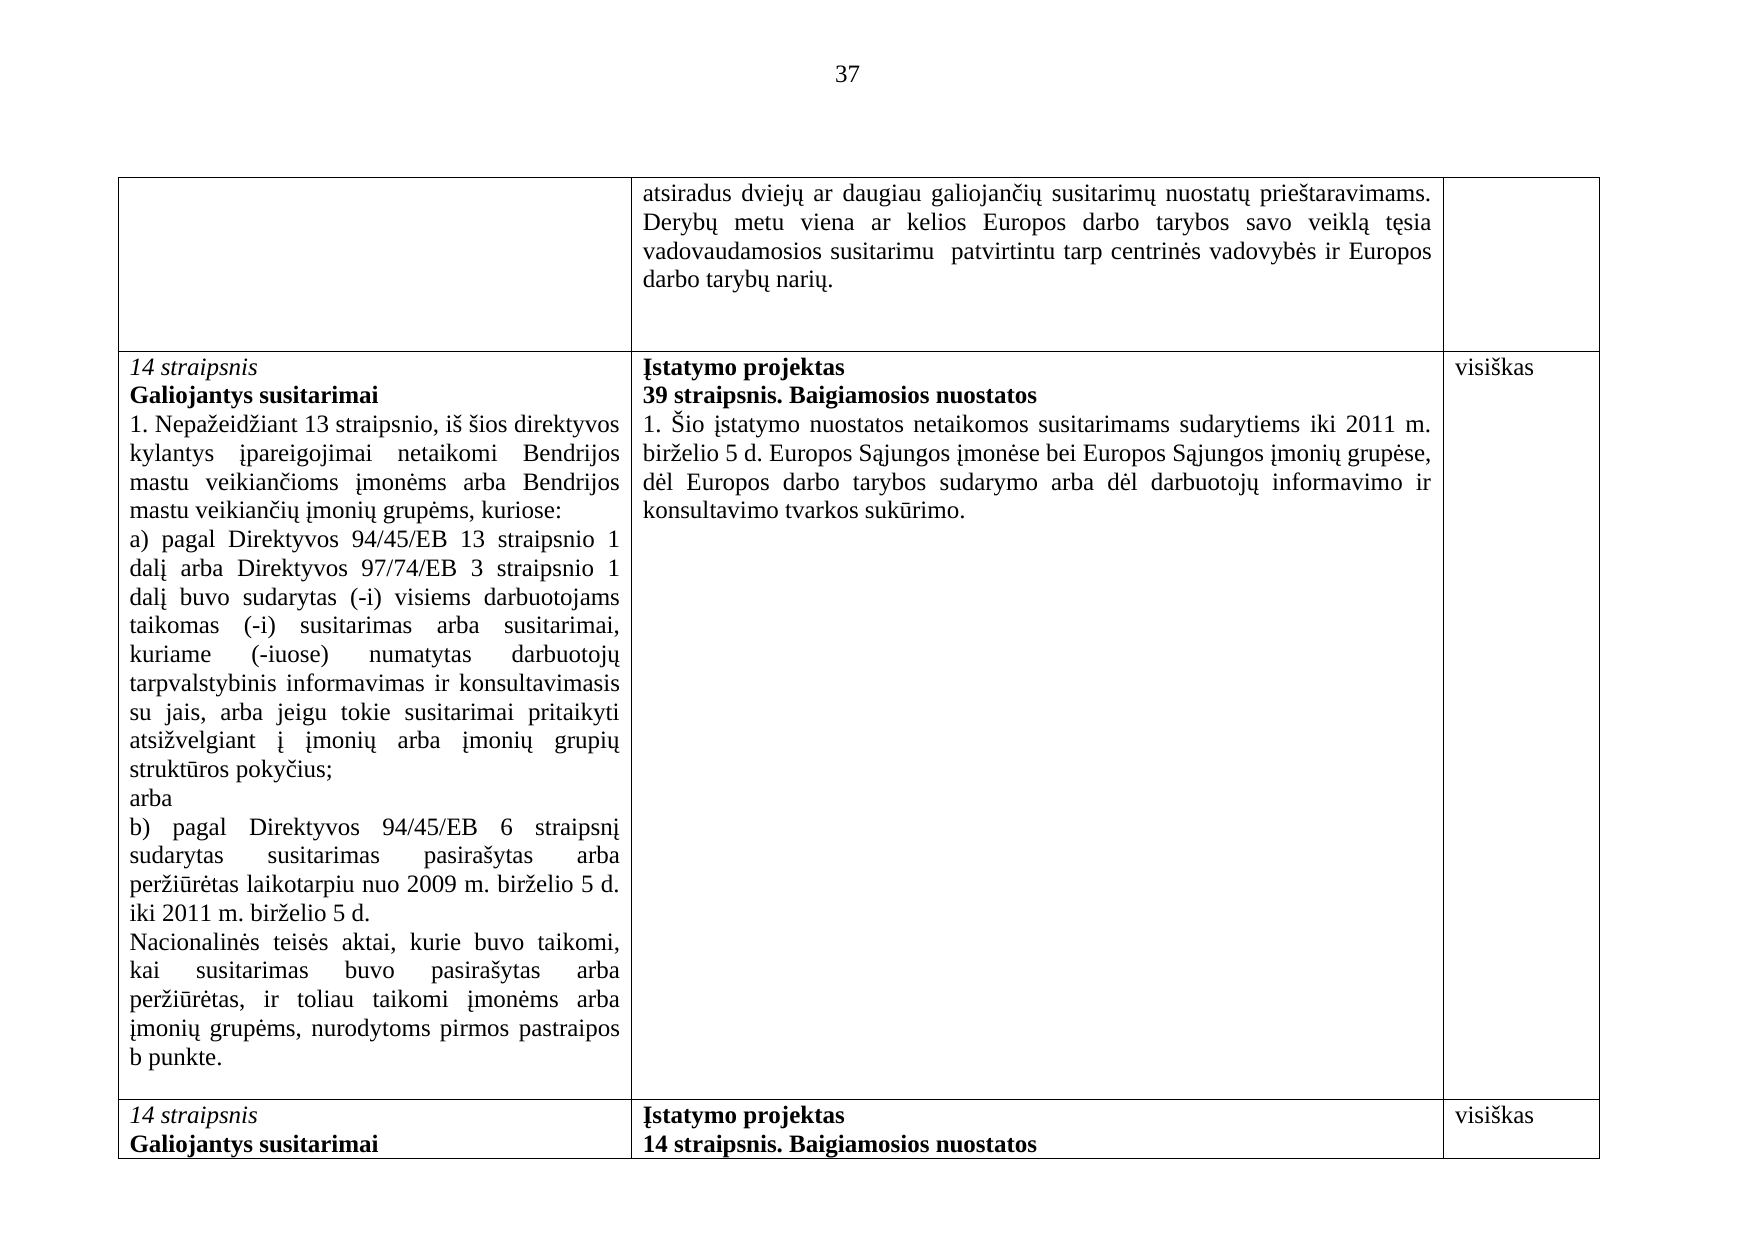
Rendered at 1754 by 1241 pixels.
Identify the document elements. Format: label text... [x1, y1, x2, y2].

table_cell 14 straipsnis Galiojantys susitarimai 1. Nepažeidžiant 13 straipsnio, iš šios direktyvos kylantys įpareigojimai netaikomi Bendrijos mastu veikiančioms įmonėms arba Bendrijos mastu veikiančių įmonių grupėms, kuriose: a) pagal Direktyvos 94/45/EB 13 straipsnio 1 dalį arba Direktyvos 97/74/EB 3 straipsnio 1 dalį buvo sudarytas (-i) visiems darbuotojams taikomas (-i) susitarimas arba susitarimai, kuriame (-iuose) numatytas darbuotojų tarpvalstybinis informavimas ir konsultavimasis su jais, arba jeigu tokie susitarimai pritaikyti atsižvelgiant į įmonių arba įmonių grupių struktūros pokyčius; arba b) pagal Direktyvos 94/45/EB 6 straipsnį sudarytas susitarimas pasirašytas arba peržiūrėtas laikotarpiu nuo 2009 m. birželio 5 d. iki 2011 m. birželio 5 d. Nacionalinės teisės aktai, kurie buvo taikomi, kai susitarimas buvo pasirašytas arba peržiūrėtas, ir toliau taikomi įmonėms arba įmonių grupėms, nurodytoms pirmos pastraipos b punkte. [119, 352, 631, 1099]
table_cell Įstatymo projektas 39 straipsnis. Baigiamosios nuostatos 1. Šio įstatymo nuostatos netaikomos susitarimams sudarytiems iki 2011 m. birželio 5 d. Europos Sąjungos įmonėse bei Europos Sąjungos įmonių grupėse, dėl Europos darbo tarybos sudarymo arba dėl darbuotojų informavimo ir konsultavimo tvarkos sukūrimo. [632, 352, 1443, 1099]
table_cell 14 straipsnis Galiojantys susitarimai [119, 1100, 631, 1158]
table_cell visiškas [1444, 352, 1599, 1099]
table_cell Įstatymo projektas 14 straipsnis. Baigiamosios nuostatos [632, 1100, 1443, 1158]
table_cell [1444, 178, 1599, 351]
table_cell atsiradus dviejų ar daugiau galiojančių susitarimų nuostatų prieštaravimams. Derybų metu viena ar kelios Europos darbo tarybos savo veiklą tęsia vadovaudamosios susitarimu patvirtintu tarp centrinės vadovybės ir Europos darbo tarybų narių. [632, 178, 1443, 351]
table_cell [119, 178, 631, 351]
table_cell visiškas [1444, 1100, 1599, 1158]
